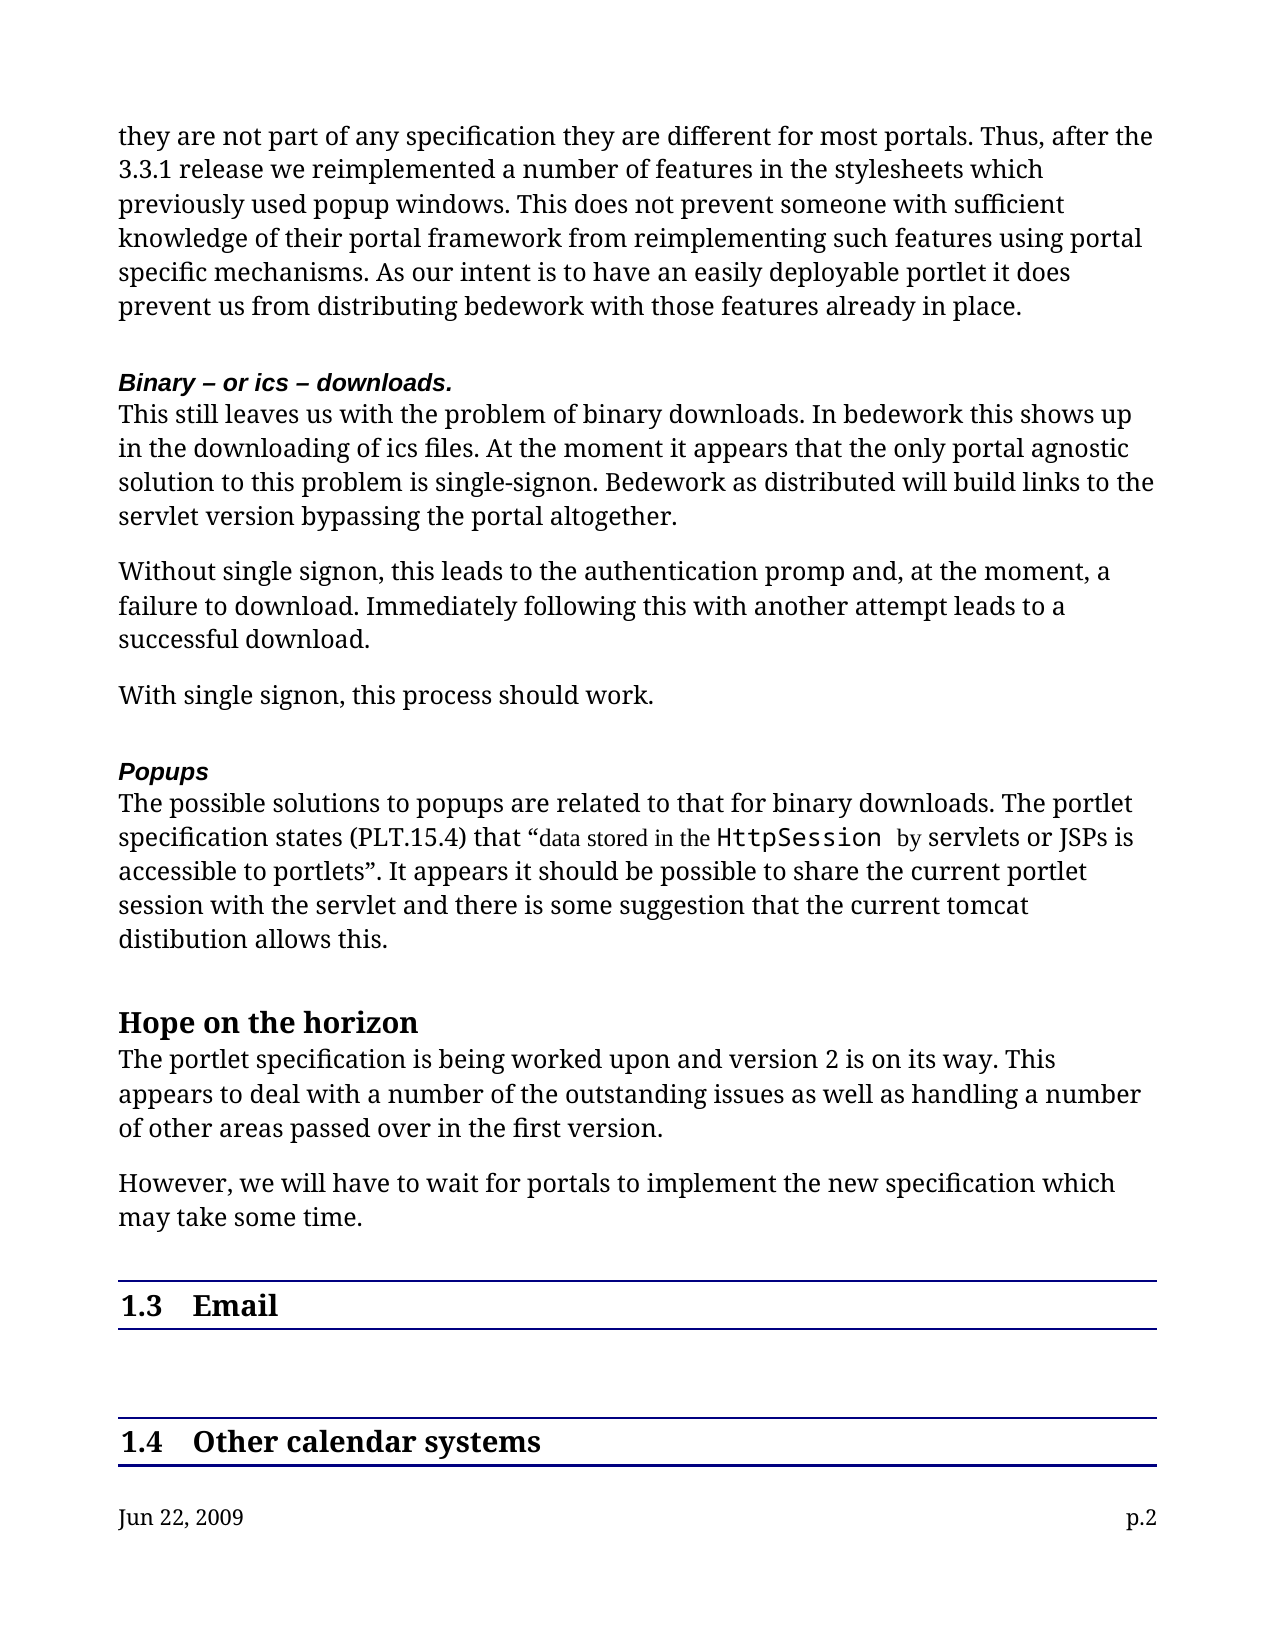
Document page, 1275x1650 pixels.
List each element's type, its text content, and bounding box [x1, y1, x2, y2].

subtitle Other calendar systems [118, 1419, 1157, 1464]
text The possible solutions to popups are related to that for binary downloads. The portlet specification states (PLT.15.4) that “data stored in the HttpSession by servlets or JSPs is accessible to portlets”. It appears it should be possible to share the current portlet session with the servlet and there is some suggestion that the current tomcat distibution allows this. [118, 786, 1157, 956]
text However, we will have to wait for portals to implement the new specification which may take some time. [118, 1165, 1157, 1233]
text The portlet specification is being worked upon and version 2 is on its way. This appears to deal with a number of the outstanding issues as well as handling a number of other areas passed over in the first version. [118, 1042, 1157, 1144]
text This still leaves us with the problem of binary downloads. In bedework this shows up in the downloading of ics files. At the moment it appears that the only portal agnostic solution to this problem is single-signon. Bedework as distributed will build links to the servlet version bypassing the portal altogether. [118, 397, 1157, 533]
text Without single signon, this leads to the authentication promp and, at the moment, a failure to download. Immediately following this with another attempt leads to a successful download. [118, 554, 1157, 656]
text they are not part of any specification they are different for most portals. Thus, after the 3.3.1 release we reimplemented a number of features in the stylesheets which previously used popup windows. This does not prevent someone with sufficient knowledge of their portal framework from reimplementing such features using portal specific mechanisms. As our intent is to have an easily deployable portlet it does prevent us from distributing bedework with those features already in place. [118, 118, 1157, 322]
subtitle Binary – or ics – downloads. [118, 369, 1157, 397]
subtitle Hope on the horizon [118, 1002, 1157, 1042]
subtitle Popups [118, 758, 1157, 786]
text With single signon, this process should work. [118, 677, 1157, 711]
subtitle Email [118, 1282, 1157, 1328]
